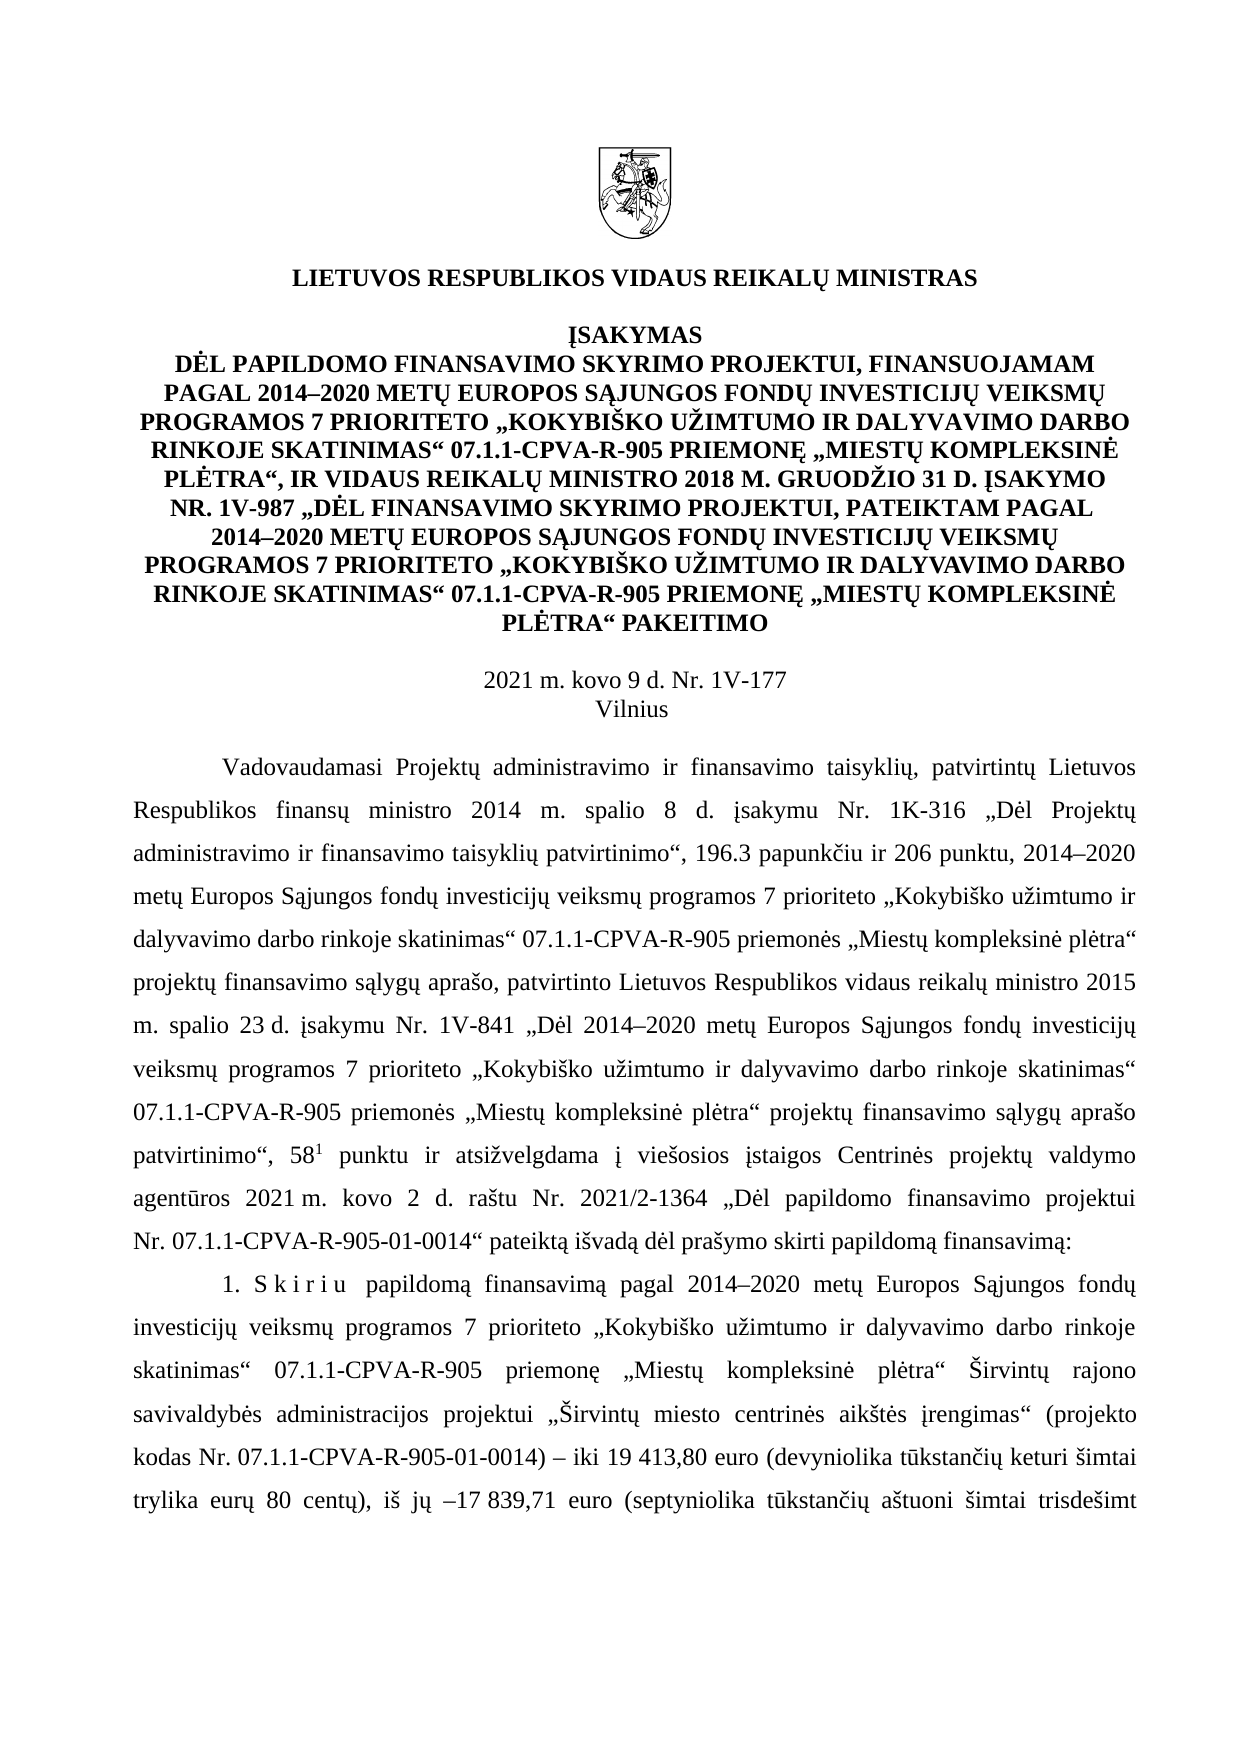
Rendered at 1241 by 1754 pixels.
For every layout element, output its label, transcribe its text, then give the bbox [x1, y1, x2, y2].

text 1. Skiriu papildomą finansavimą pagal 2014–2020 metų Europos Sąjungos fondų investicijų veiksmų programos 7 prioriteto „Kokybiško užimtumo ir dalyvavimo darbo rinkoje skatinimas“ 07.1.1-CPVA-R-905 priemonę „Miestų kompleksinė plėtra“ Širvintų rajono savivaldybės administracijos projektui „Širvintų miesto centrinės aikštės įrengimas“ (projekto kodas Nr. 07.1.1-CPVA-R-905-01-0014) – iki 19 413,80 euro (devyniolika tūkstančių keturi šimtai trylika eurų 80 centų), iš jų –17 839,71 euro (septyniolika tūkstančių aštuoni šimtai trisdešimt [133, 1269, 1137, 1514]
text DĖL PAPILDOMO FINANSAVIMO SKYRIMO PROJEKTUI, FINANSUOJAMAM PAGAL 2014–2020 METŲ EUROPOS SĄJUNGOS FONDŲ INVESTICIJŲ VEIKSMŲ PROGRAMOS 7 PRIORITETO „KOKYBIŠKO UŽIMTUMO IR DALYVAVIMO DARBO RINKOJE SKATINIMAS“ 07.1.1-CPVA-R-905 PRIEMONĘ „MIESTŲ KOMPLEKSINĖ PLĖTRA“, IR VIDAUS REIKALŲ MINISTRO 2018 M. GRUODŽIO 31 D. ĮSAKYMO NR. 1V-987 „DĖL FINANSAVIMO SKYRIMO PROJEKTUI, PATEIKTAM PAGAL 2014–2020 METŲ EUROPOS SĄJUNGOS FONDŲ INVESTICIJŲ VEIKSMŲ PROGRAMOS 7 PRIORITETO „KOKYBIŠKO UŽIMTUMO IR DALYVAVIMO DARBO RINKOJE SKATINIMAS“ 07.1.1-CPVA-R-905 PRIEMONĘ „MIESTŲ KOMPLEKSINĖ PLĖTRA“ PAKEITIMO [133, 349, 1137, 637]
text LIETUVOS RESPUBLIKOS VIDAUS REIKALŲ MINISTRAS [133, 263, 1137, 292]
text Vadovaudamasi Projektų administravimo ir finansavimo taisyklių, patvirtintų Lietuvos Respublikos finansų ministro 2014 m. spalio 8 d. įsakymu Nr. 1K-316 „Dėl Projektų administravimo ir finansavimo taisyklių patvirtinimo“, 196.3 papunkčiu ir 206 punktu, 2014–2020 metų Europos Sąjungos fondų investicijų veiksmų programos 7 prioriteto „Kokybiško užimtumo ir dalyvavimo darbo rinkoje skatinimas“ 07.1.1-CPVA-R-905 priemonės „Miestų kompleksinė plėtra“ projektų finansavimo sąlygų aprašo, patvirtinto Lietuvos Respublikos vidaus reikalų ministro 2015 m. spalio 23 d. įsakymu Nr. 1V-841 „Dėl 2014–2020 metų Europos Sąjungos fondų investicijų veiksmų programos 7 prioriteto „Kokybiško užimtumo ir dalyvavimo darbo rinkoje skatinimas“ 07.1.1-CPVA-R-905 priemonės „Miestų kompleksinė plėtra“ projektų finansavimo sąlygų aprašo patvirtinimo“, 581 punktu ir atsižvelgdama į viešosios įstaigos Centrinės projektų valdymo agentūros 2021 m. kovo 2 d. raštu Nr. 2021/2-1364 „Dėl papildomo finansavimo projektui Nr. 07.1.1-CPVA-R-905-01-0014“ pateiktą išvadą dėl prašymo skirti papildomą finansavimą: [133, 752, 1137, 1255]
text Vilnius [133, 694, 1137, 723]
text 2021 m. kovo 9 d. Nr. 1V-177 [133, 666, 1137, 694]
text ĮSAKYMAS [133, 321, 1137, 349]
